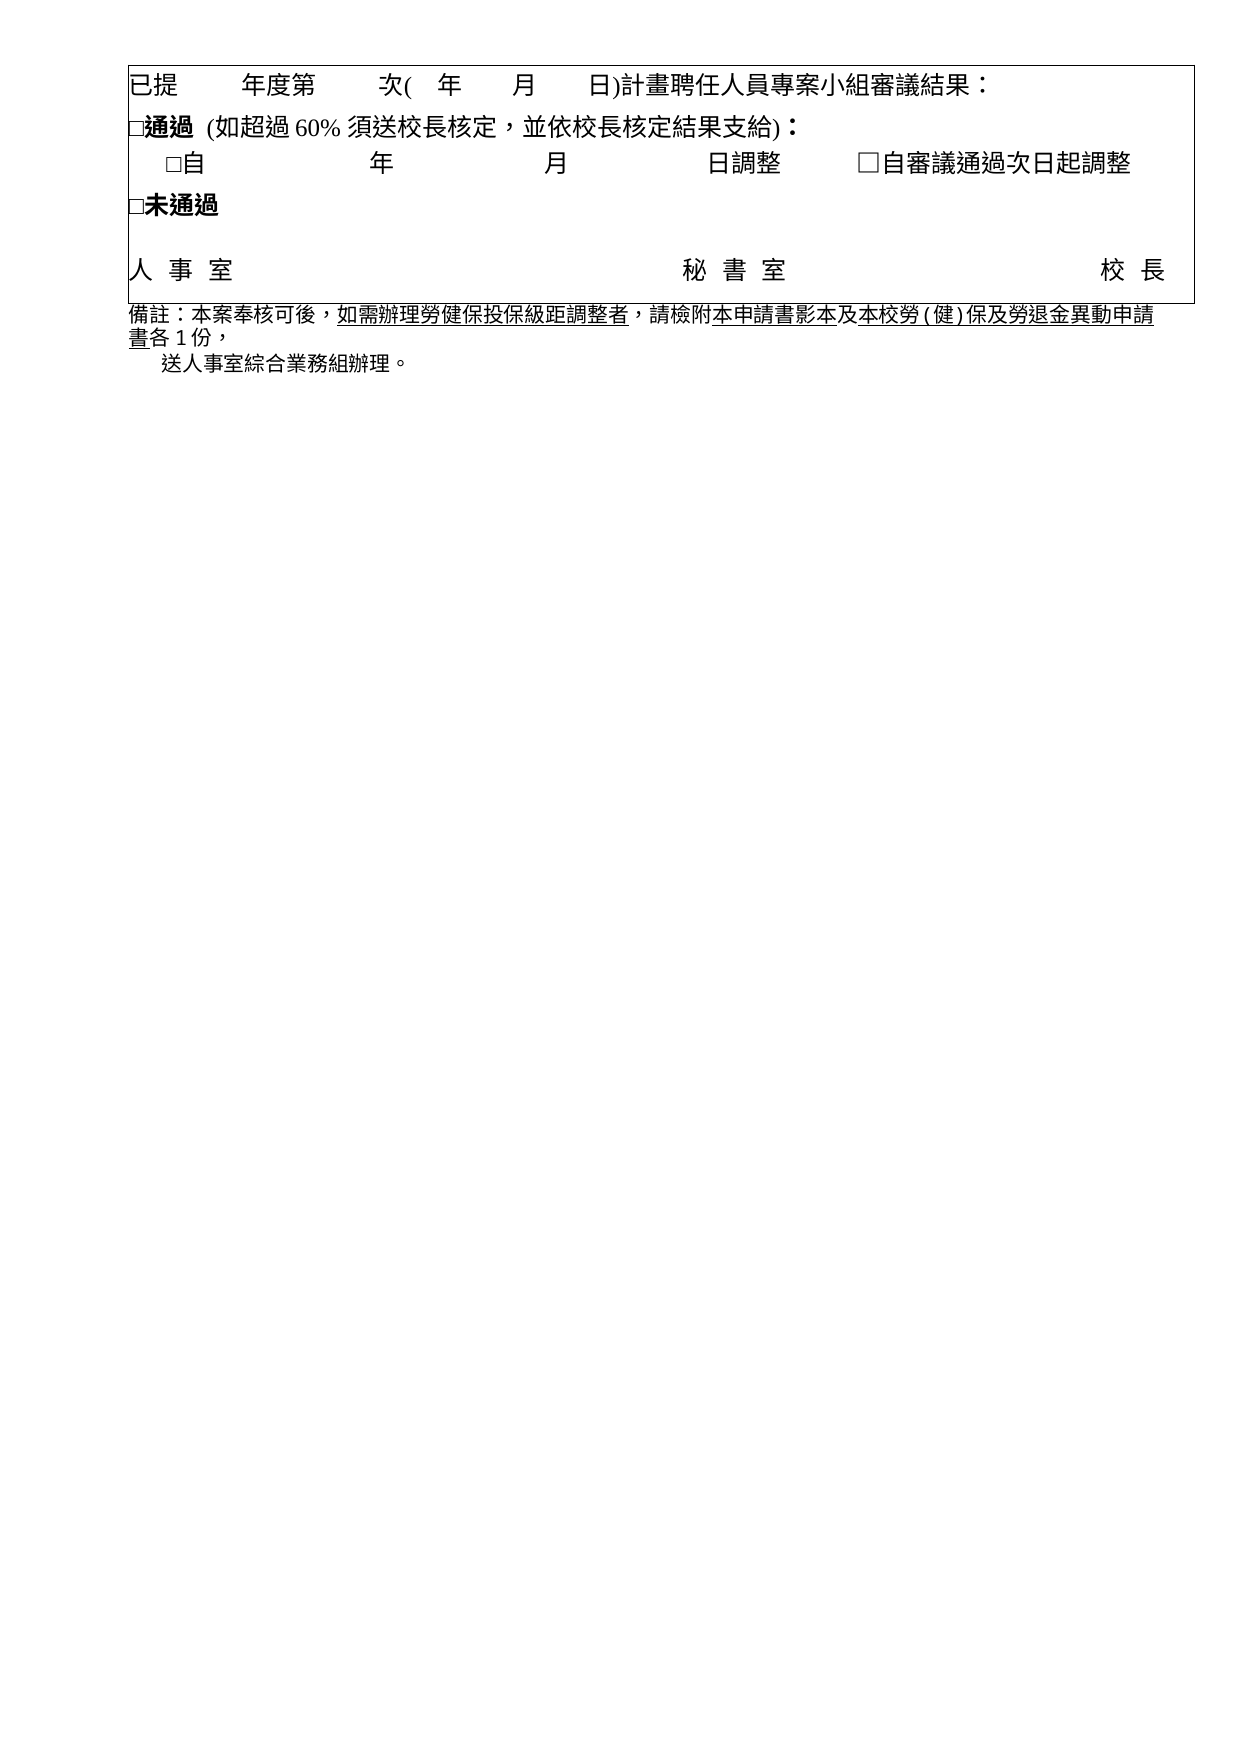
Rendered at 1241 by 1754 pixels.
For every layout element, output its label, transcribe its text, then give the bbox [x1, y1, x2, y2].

text 送人事室綜合業務組辦理。 [129, 352, 1170, 376]
table_cell 已提 年度第 次( 年 月 日)計畫聘任人員專案小組審議結果： □通過 (如超過60% 須送校長核定，並依校長核定結果支給)： □自 年 月 日調整 □自審議通過次日起調整 □未通過 [129, 66, 1194, 221]
text 備註：本案奉核可後，如需辦理勞健保投保級距調整者，請檢附本申請書影本及本校勞(健)保及勞退金異動申請書各1份， [129, 304, 1170, 352]
table_cell 人事室 秘書室 校長 [129, 221, 1194, 302]
